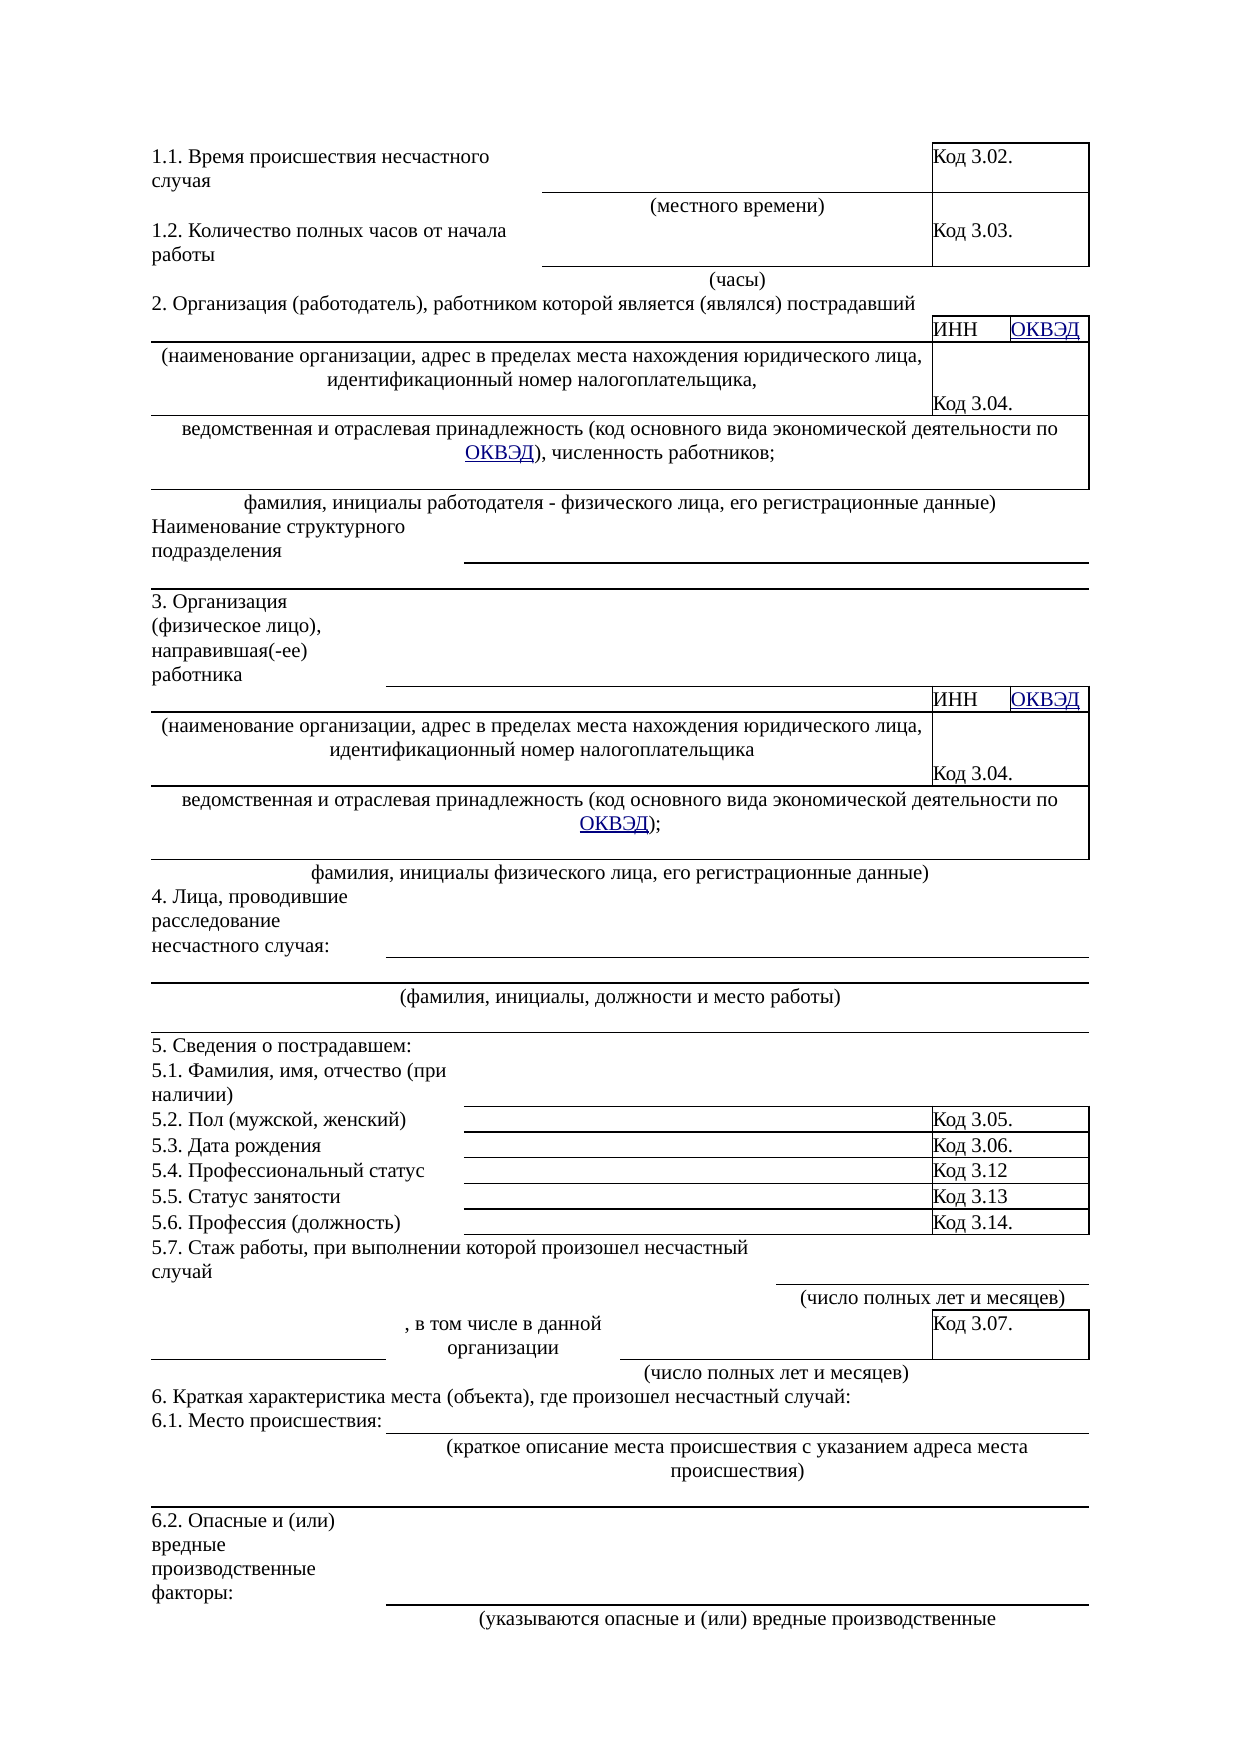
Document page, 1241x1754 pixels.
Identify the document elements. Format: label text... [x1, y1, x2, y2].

table_cell [464, 1058, 1089, 1106]
table_cell Код 3.12 [933, 1158, 1088, 1182]
table_cell фамилия, инициалы работодателя - физического лица, его регистрационные данные) [151, 490, 1089, 514]
table_cell 5.3. Дата рождения [151, 1131, 464, 1157]
table_cell [151, 315, 932, 341]
table_cell 5.1. Фамилия, имя, отчество (при наличии) [151, 1058, 464, 1106]
table_cell [151, 1482, 386, 1506]
table_cell ведомственная и отраслевая принадлежность (код основного вида экономической деятельности по ОКВЭД); [151, 787, 1088, 835]
table_cell [151, 118, 542, 142]
table_cell [776, 1235, 1089, 1283]
table_cell [464, 514, 1089, 562]
table_cell Код 3.14. [933, 1210, 1088, 1234]
table_cell ИНН [933, 687, 1010, 711]
table_cell [542, 142, 932, 192]
table_cell [151, 761, 932, 785]
table_cell Код 3.02. [933, 144, 1088, 192]
table_cell [151, 266, 542, 291]
table_cell [386, 884, 1089, 957]
table_cell [933, 713, 1088, 761]
table_cell 5.2. Пол (мужской, женский) [151, 1106, 464, 1131]
table_cell [464, 1184, 932, 1208]
table_cell [386, 1409, 1089, 1432]
table_cell [151, 835, 1088, 859]
table_cell [464, 1158, 932, 1182]
table_cell 5.4. Профессиональный статус [151, 1157, 464, 1182]
table_cell Код 3.13 [933, 1184, 1088, 1208]
table_cell [151, 1433, 386, 1482]
table_cell [542, 118, 1089, 142]
table_cell (число полных лет и месяцев) [620, 1360, 933, 1384]
table_cell [933, 193, 1088, 217]
table_cell 5.7. Стаж работы, при выполнении которой произошел несчастный случай [151, 1234, 776, 1283]
table_cell ведомственная и отраслевая принадлежность (код основного вида экономической деятельности по ОКВЭД), численность работников; [151, 416, 1088, 464]
table_cell [151, 1604, 386, 1630]
table_cell Код 3.06. [933, 1133, 1088, 1157]
table_cell Наименование структурного подразделения [151, 514, 464, 562]
table_cell 3. Организация (физическое лицо), направившая(-ее) работника [151, 590, 386, 686]
table_cell Код 3.04. [933, 391, 1088, 415]
table_cell [542, 218, 932, 266]
table_cell 5. Сведения о пострадавшем: [151, 1033, 1089, 1057]
table_cell ИНН [933, 317, 1010, 341]
table_cell 5.6. Профессия (должность) [151, 1208, 464, 1234]
table_cell [386, 1508, 1089, 1604]
table_cell [151, 391, 932, 415]
table_cell [464, 1210, 932, 1234]
table_cell [151, 1008, 1089, 1032]
table_cell 5.5. Статус занятости [151, 1183, 464, 1208]
table_cell 6.1. Место происшествия: [151, 1409, 386, 1432]
table_cell [151, 1284, 776, 1309]
table_cell , в том числе в данной организации [386, 1309, 620, 1359]
table_cell [464, 1133, 932, 1157]
table_cell ОКВЭД [1011, 317, 1088, 341]
table_cell (число полных лет и месяцев) [776, 1285, 1089, 1309]
table_cell [933, 267, 1089, 291]
table_cell Код 3.07. [933, 1311, 1088, 1359]
table_cell Код 3.03. [933, 218, 1088, 266]
table_cell [464, 1107, 932, 1131]
table_cell Код 3.05. [933, 1107, 1088, 1131]
table_cell 1.2. Количество полных часов от начала работы [151, 218, 542, 266]
table_cell [933, 1360, 1089, 1384]
table_cell [151, 192, 542, 217]
table_cell фамилия, инициалы физического лица, его регистрационные данные) [151, 860, 1089, 884]
table_cell (наименование организации, адрес в пределах места нахождения юридического лица, идентификационный номер налогоплательщика [151, 713, 932, 761]
table_cell [386, 590, 1089, 686]
table_cell (часы) [542, 267, 933, 291]
table_cell 2. Организация (работодатель), работником которой является (являлся) пострадавший [151, 291, 1089, 315]
table_cell [151, 464, 1088, 488]
table_cell [151, 1309, 386, 1359]
table_cell [386, 1482, 1089, 1506]
table_cell (указываются опасные и (или) вредные производственные [386, 1606, 1089, 1630]
table_cell [151, 686, 932, 711]
table_cell [151, 1360, 229, 1384]
table_cell [620, 1309, 932, 1359]
table_cell ОКВЭД [1011, 687, 1088, 711]
table_cell [151, 957, 1089, 982]
table_cell Код 3.04. [933, 761, 1088, 785]
table_cell 1.1. Время происшествия несчастного случая [151, 142, 542, 192]
table_cell 6.2. Опасные и (или) вредные производственные факторы: [151, 1508, 386, 1604]
table_cell (краткое описание места происшествия с указанием адреса места происшествия) [386, 1434, 1089, 1482]
table_cell 4. Лица, проводившие расследование несчастного случая: [151, 884, 386, 957]
table_cell (наименование организации, адрес в пределах места нахождения юридического лица, идентификационный номер налогоплательщика, [151, 343, 932, 391]
table_cell [933, 343, 1088, 391]
table_cell (местного времени) [542, 193, 932, 217]
table_cell [151, 562, 1089, 588]
table_cell [229, 1359, 620, 1384]
table_cell (фамилия, инициалы, должности и место работы) [151, 984, 1089, 1008]
table_cell 6. Краткая характеристика места (объекта), где произошел несчастный случай: [151, 1384, 1089, 1408]
